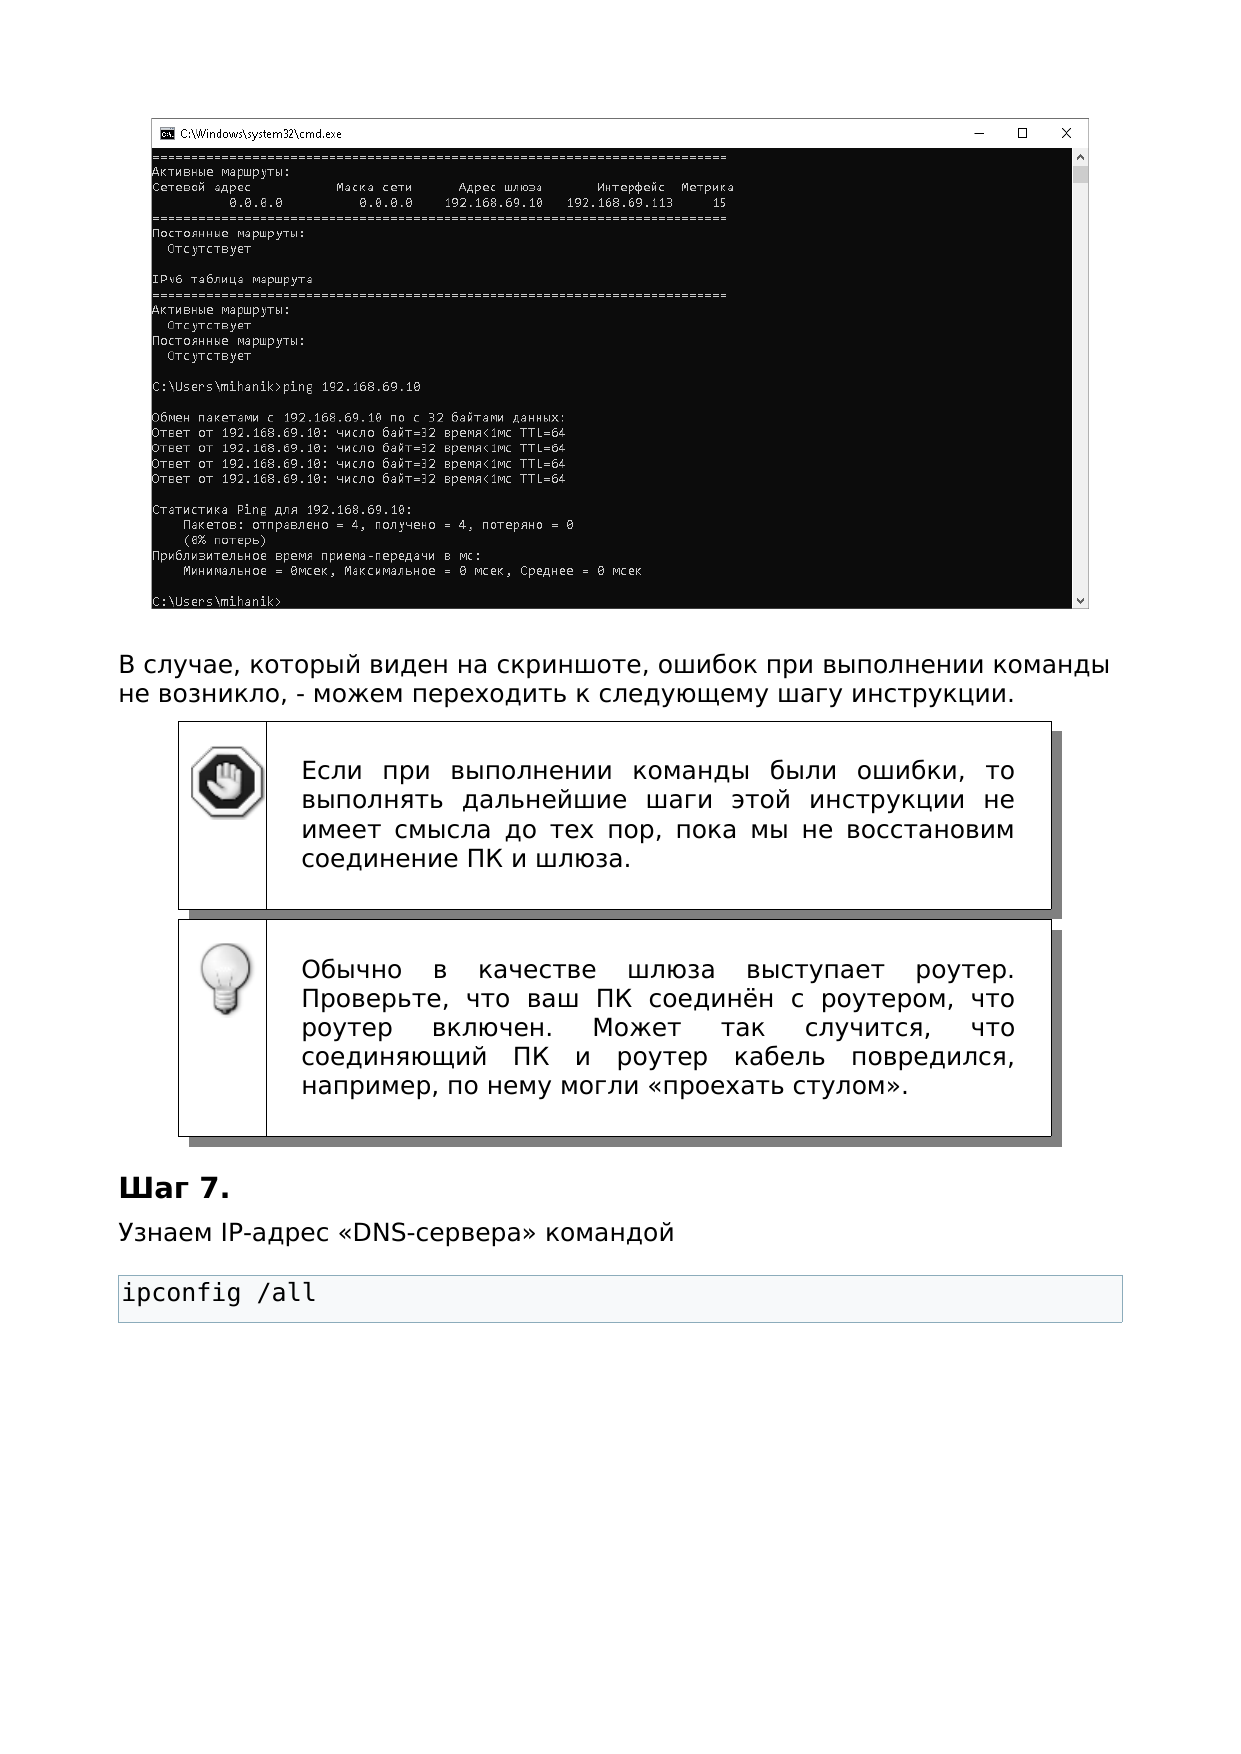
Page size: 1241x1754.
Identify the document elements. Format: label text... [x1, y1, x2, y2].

subtitle Шаг 7. [118, 1172, 1122, 1206]
table_header Если при выполнении команды были ошибки, то выполнять дальнейшие шаги этой инструкции не имеет смысла до тех пор, пока мы не восстановим соединение ПК и шлюза. [267, 722, 1051, 908]
table_header ipconfig /all [119, 1276, 1122, 1322]
picture [151, 118, 1089, 609]
table_header [179, 920, 266, 1136]
text Узнаем IP-адрес «DNS-сервера» командой [118, 1218, 1122, 1247]
picture [190, 943, 266, 1018]
text В случае, который виден на скриншоте, ошибок при выполнении команды не возникло, - можем переходить к следующему шагу инструкции. [118, 650, 1122, 708]
picture [190, 744, 266, 820]
table_header Обычно в качестве шлюза выступает роутер. Проверьте, что ваш ПК соединён с роутером, что роутер включен. Может так случится, что соединяющий ПК и роутер кабель повредился, например, по нему могли «проехать стулом». [267, 920, 1051, 1136]
table_header [179, 722, 266, 908]
